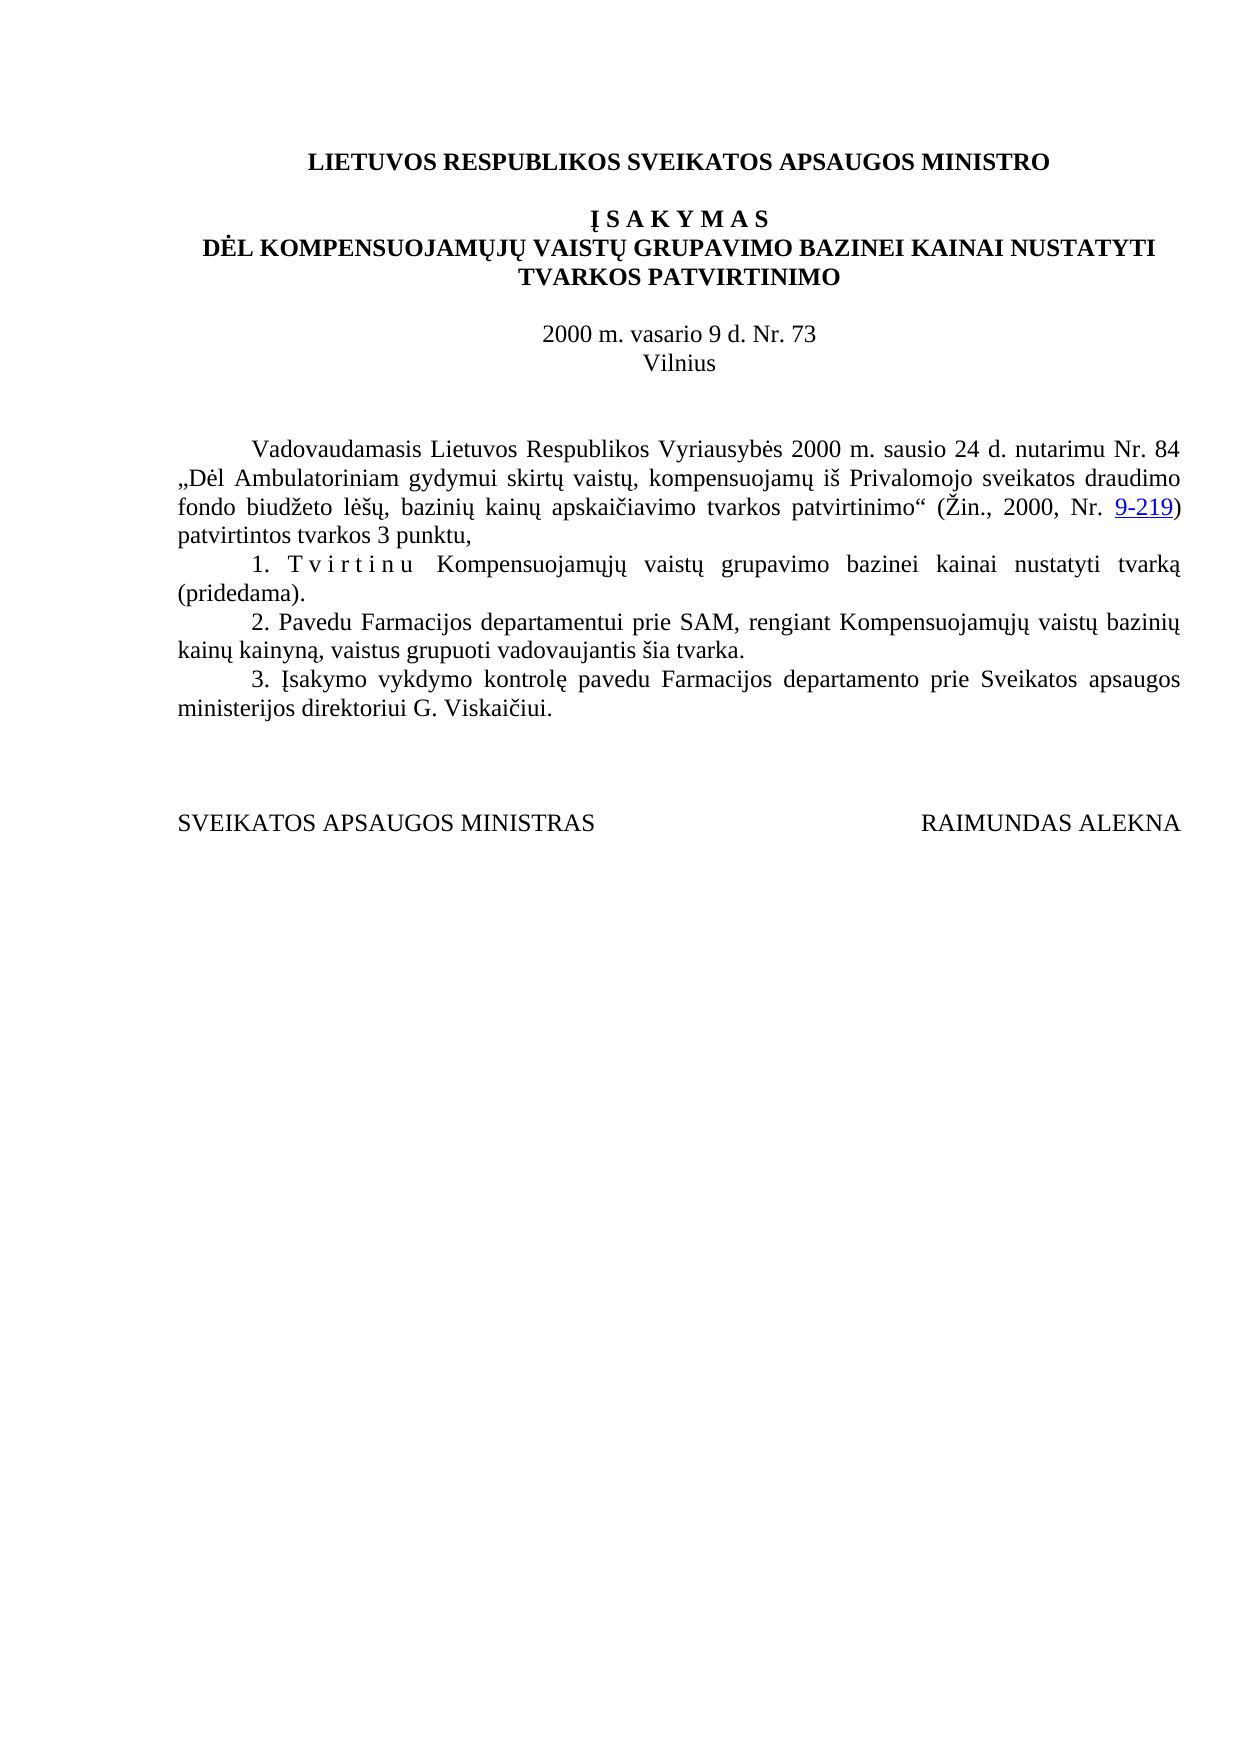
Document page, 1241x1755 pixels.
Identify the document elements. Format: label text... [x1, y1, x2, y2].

text Vilnius [177, 348, 1181, 377]
text Vadovaudamasis Lietuvos Respublikos Vyriausybės 2000 m. sausio 24 d. nutarimu Nr. 84 „Dėl Ambulatoriniam gydymui skirtų vaistų, kompensuojamų iš Privalomojo sveikatos draudimo fondo biudžeto lėšų, bazinių kainų apskaičiavimo tvarkos patvirtinimo“ (Žin., 2000, Nr. 9-219) patvirtintos tvarkos 3 punktu, [177, 434, 1181, 549]
text Į S A K Y M A S [177, 204, 1181, 233]
text 2. Pavedu Farmacijos departamentui prie SAM, rengiant Kompensuojamųjų vaistų bazinių kainų kainyną, vaistus grupuoti vadovaujantis šia tvarka. [177, 607, 1181, 664]
text SVEIKATOS APSAUGOS MINISTRAS RAIMUNDAS ALEKNA [177, 808, 1181, 837]
text 3. Įsakymo vykdymo kontrolę pavedu Farmacijos departamento prie Sveikatos apsaugos ministerijos direktoriui G. Viskaičiui. [177, 664, 1181, 722]
text LIETUVOS RESPUBLIKOS SVEIKATOS APSAUGOS MINISTRO [177, 147, 1181, 176]
text DĖL KOMPENSUOJAMŲJŲ VAISTŲ GRUPAVIMO BAZINEI KAINAI NUSTATYTI TVARKOS PATVIRTINIMO [177, 233, 1181, 291]
text 2000 m. vasario 9 d. Nr. 73 [177, 319, 1181, 348]
text 1. Tvirtinu Kompensuojamųjų vaistų grupavimo bazinei kainai nustatyti tvarką (pridedama). [177, 549, 1181, 607]
